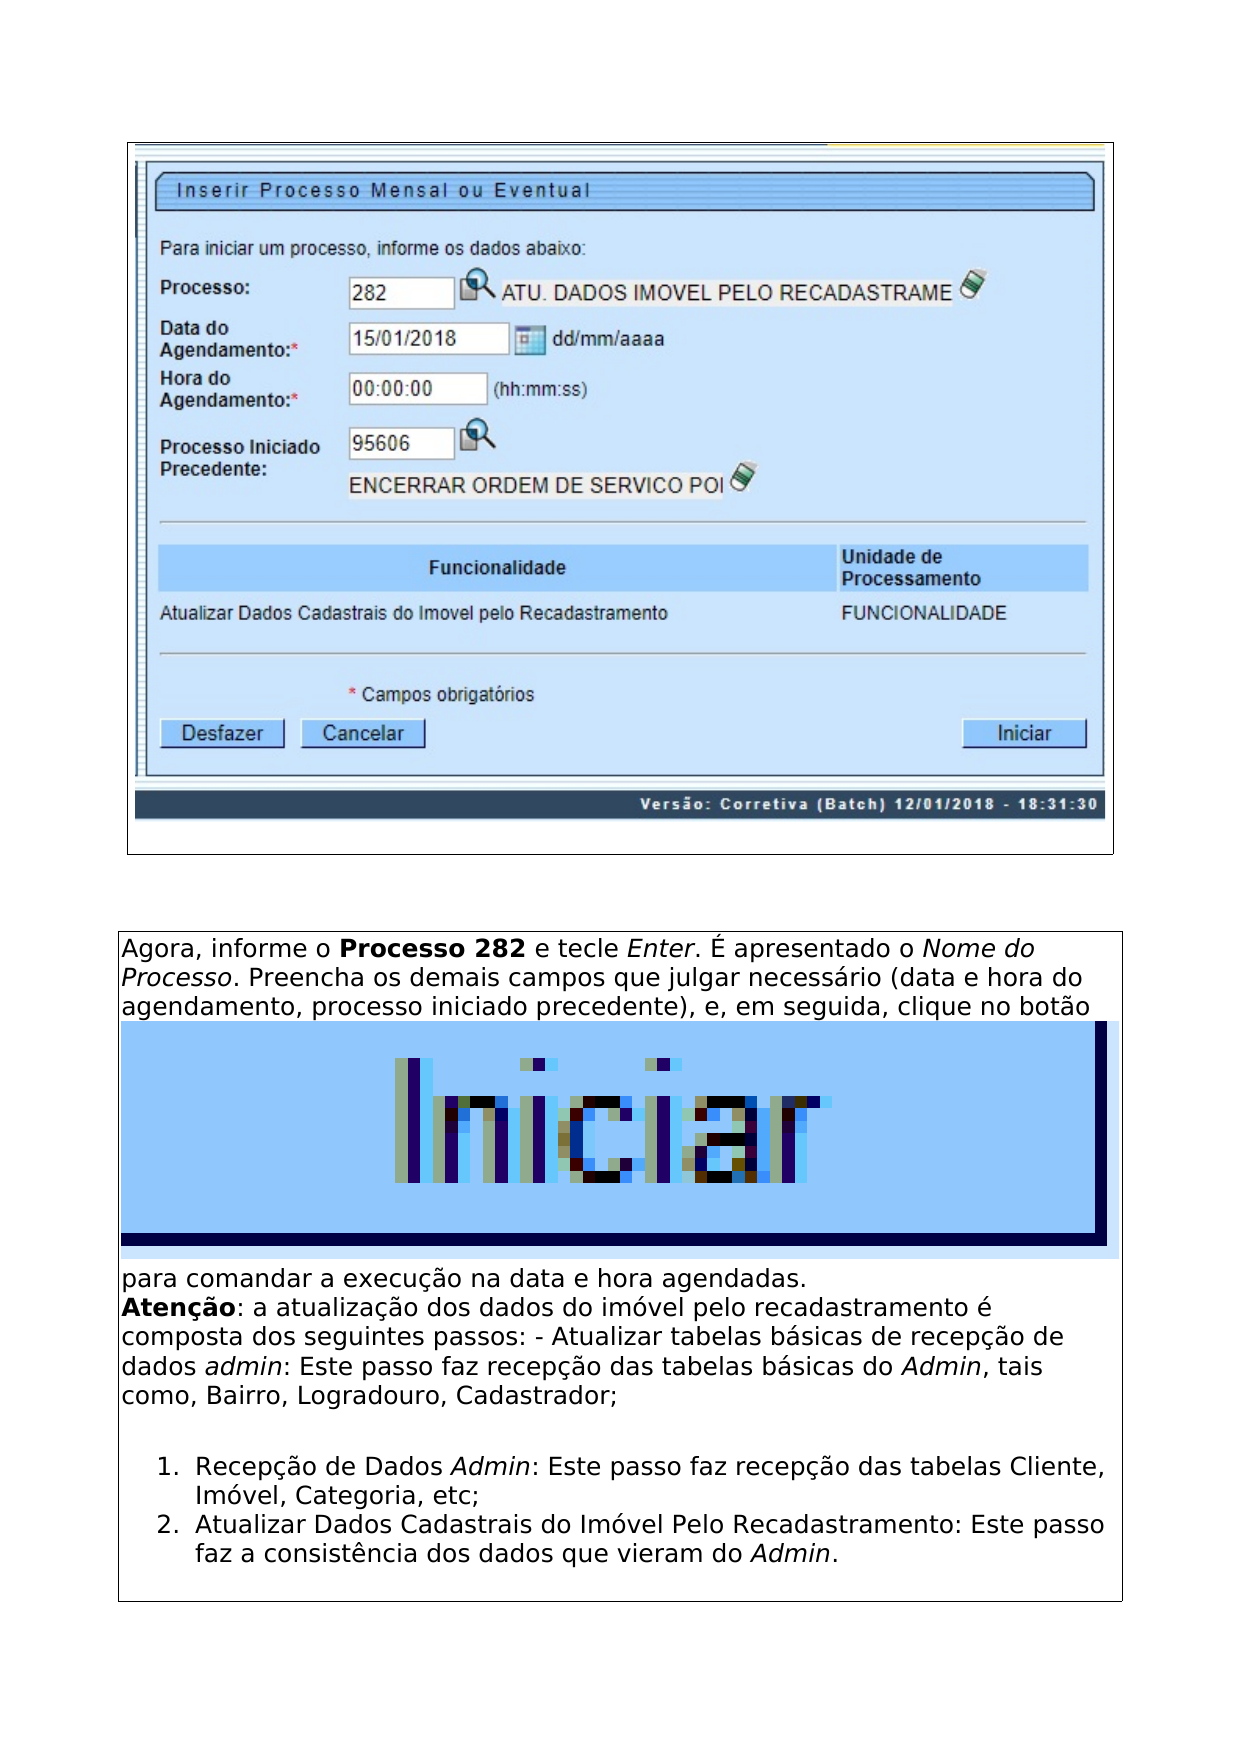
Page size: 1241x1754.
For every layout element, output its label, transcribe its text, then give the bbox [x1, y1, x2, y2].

picture [121, 1021, 1120, 1259]
table_header Agora, informe o Processo 282 e tecle Enter. É apresentado o Nome do Processo. Preencha os demais campos que julgar necessário (data e hora do agendamento, processo iniciado precedente), e, em seguida, clique no botão para comandar a execução na data e hora agendadas. Atenção: a atualização dos dados do imóvel pelo recadastramento é composta dos seguintes passos: - Atualizar tabelas básicas de recepção de dados admin: Este passo faz recepção das tabelas básicas do Admin, tais como, Bairro, Logradouro, Cadastrador; Recepção de Dados Admin: Este passo faz recepção das tabelas Cliente, Imóvel, Categoria, etc; Atualizar Dados Cadastrais do Imóvel Pelo Recadastramento: Este passo faz a consistência dos dados que vieram do Admin. [119, 932, 1122, 1601]
table_header [128, 143, 1113, 853]
picture [135, 144, 1106, 822]
